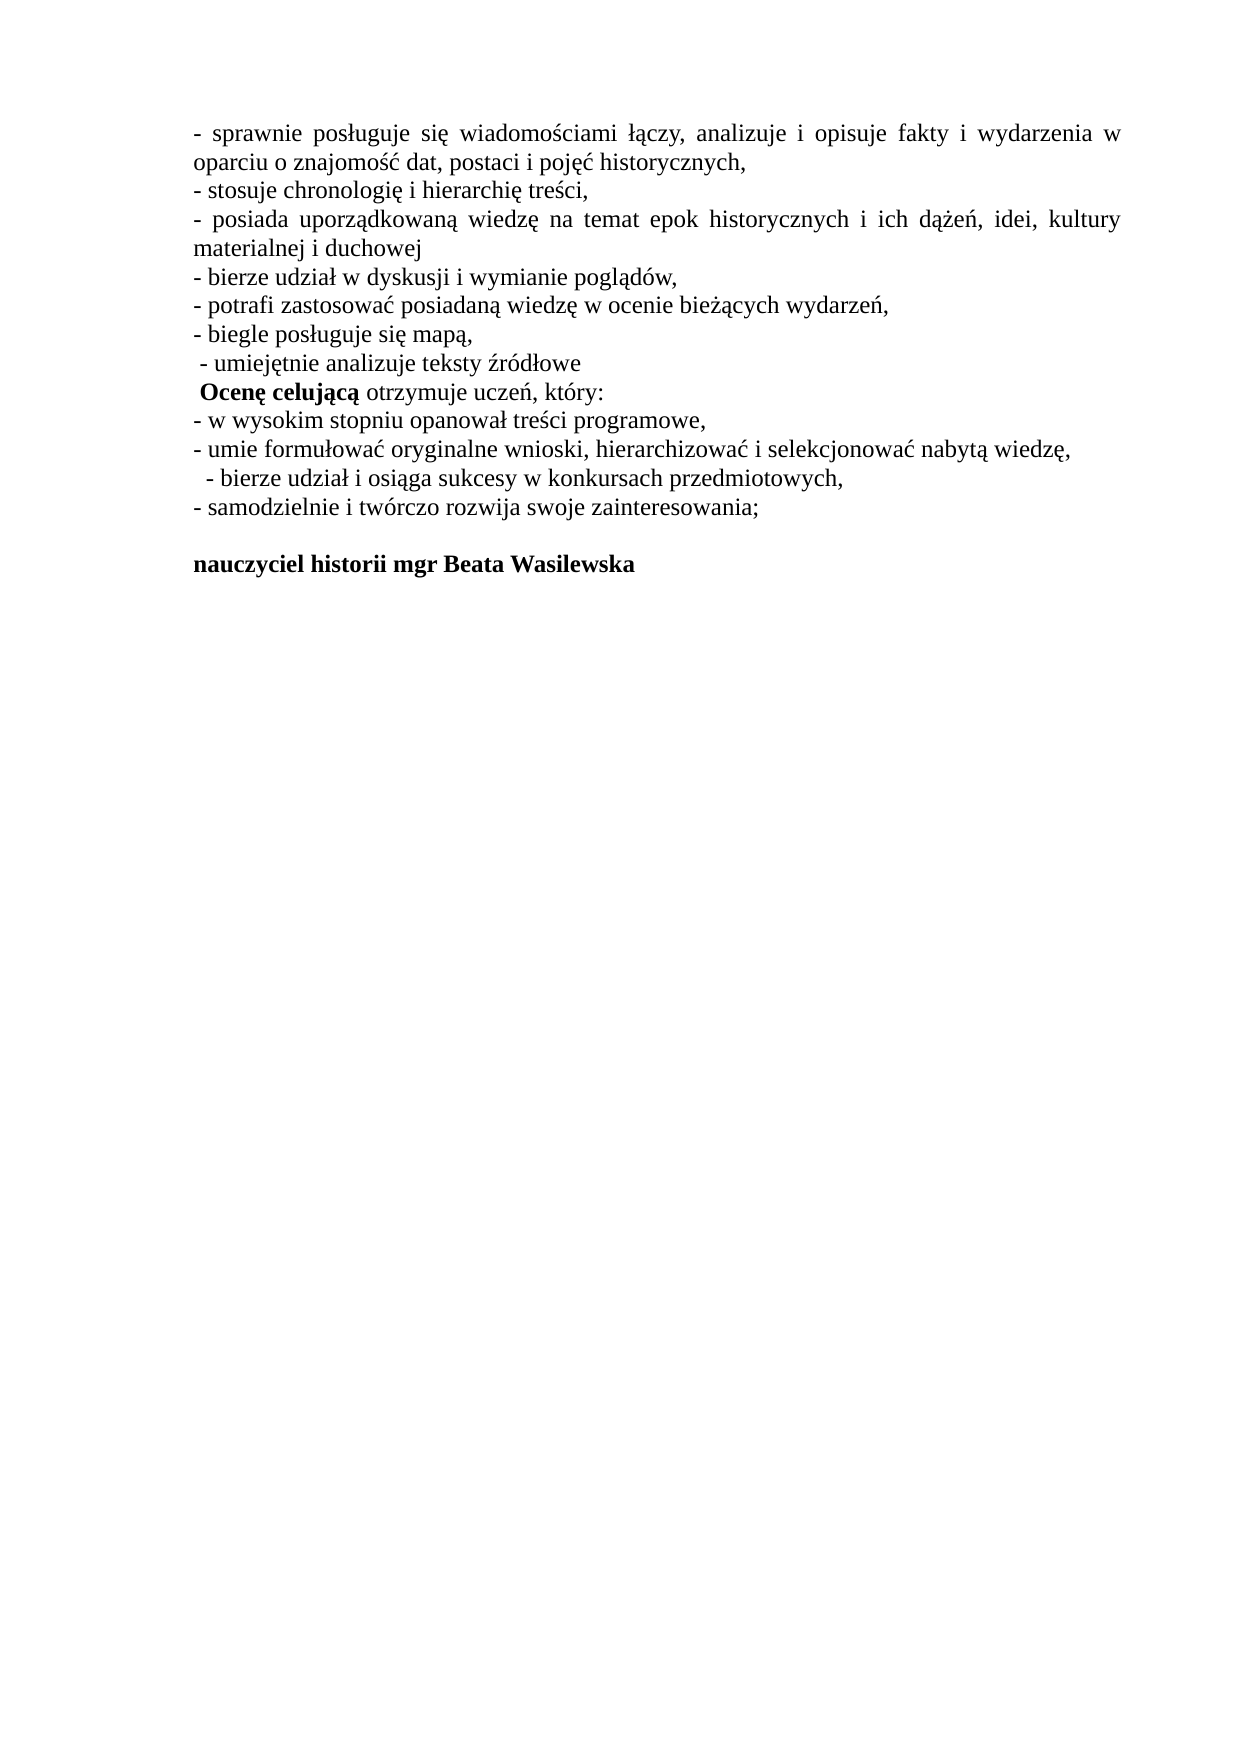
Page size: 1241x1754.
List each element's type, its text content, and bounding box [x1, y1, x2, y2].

list - potrafi zastosować posiadaną wiedzę w ocenie bieżących wydarzeń, [156, 291, 1122, 319]
list - bierze udział w dyskusji i wymianie poglądów, [156, 262, 1122, 291]
list - posiada uporządkowaną wiedzę na temat epok historycznych i ich dążeń, idei, kultury materialnej i duchowej [156, 204, 1122, 262]
list - stosuje chronologię i hierarchię treści, [156, 176, 1122, 204]
list - samodzielnie i twórczo rozwija swoje zainteresowania; [156, 492, 1122, 521]
list - bierze udział i osiąga sukcesy w konkursach przedmiotowych, [156, 463, 1122, 492]
list - umiejętnie analizuje teksty źródłowe [156, 348, 1122, 377]
list - biegle posługuje się mapą, [156, 319, 1122, 348]
list nauczyciel historii mgr Beata Wasilewska [156, 549, 1122, 578]
list - sprawnie posługuje się wiadomościami łączy, analizuje i opisuje fakty i wydarzenia w oparciu o znajomość dat, postaci i pojęć historycznych, [156, 118, 1122, 176]
list Ocenę celującą otrzymuje uczeń, który: [156, 377, 1122, 406]
list - umie formułować oryginalne wnioski, hierarchizować i selekcjonować nabytą wiedzę, [156, 434, 1122, 463]
list - w wysokim stopniu opanował treści programowe, [156, 406, 1122, 434]
